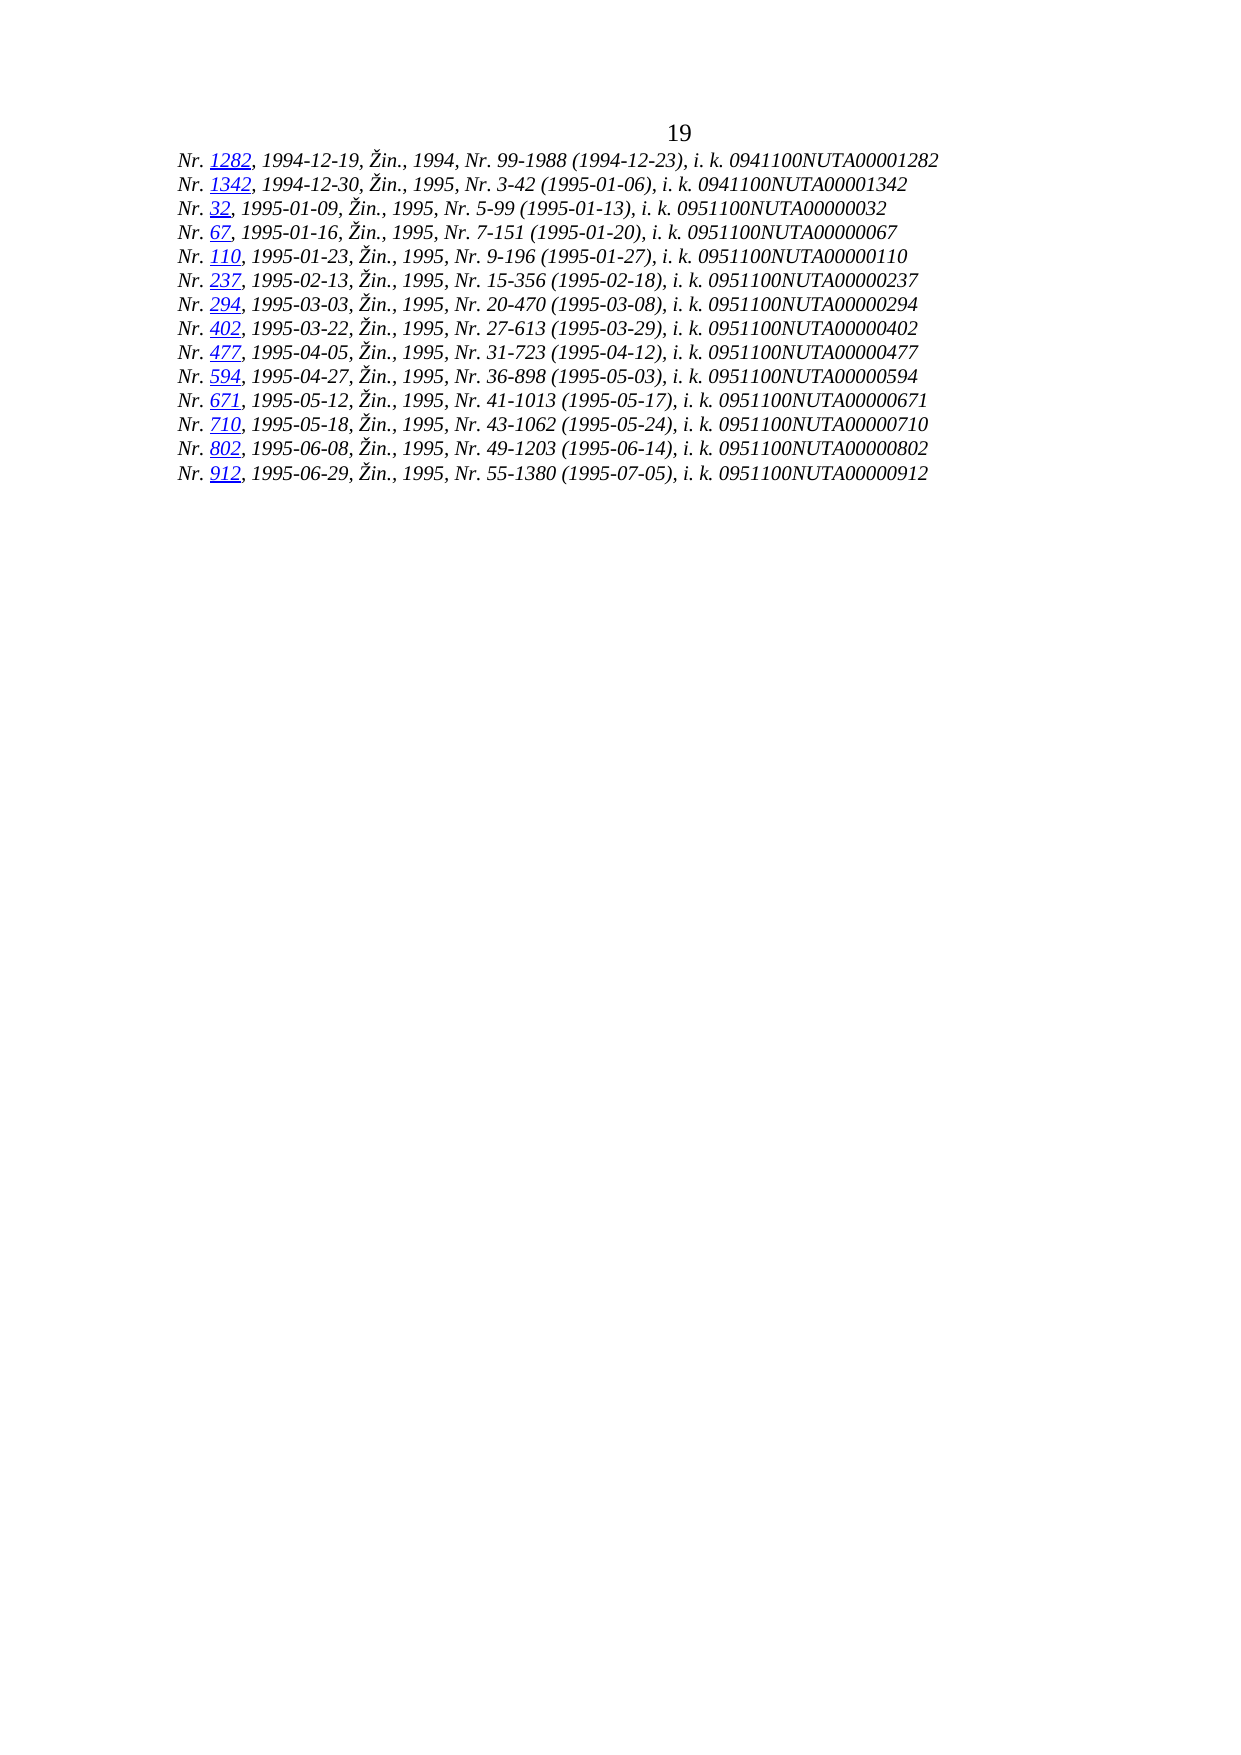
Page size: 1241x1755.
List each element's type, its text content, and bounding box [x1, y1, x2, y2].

text Nr. 671, 1995-05-12, Žin., 1995, Nr. 41-1013 (1995-05-17), i. k. 0951100NUTA00000671 [177, 388, 1181, 412]
text Nr. 710, 1995-05-18, Žin., 1995, Nr. 43-1062 (1995-05-24), i. k. 0951100NUTA00000710 [177, 412, 1181, 436]
text Nr. 802, 1995-06-08, Žin., 1995, Nr. 49-1203 (1995-06-14), i. k. 0951100NUTA00000802 [177, 436, 1181, 460]
text Nr. 594, 1995-04-27, Žin., 1995, Nr. 36-898 (1995-05-03), i. k. 0951100NUTA00000594 [177, 364, 1181, 388]
text Nr. 294, 1995-03-03, Žin., 1995, Nr. 20-470 (1995-03-08), i. k. 0951100NUTA00000294 [177, 292, 1181, 316]
text Nr. 1342, 1994-12-30, Žin., 1995, Nr. 3-42 (1995-01-06), i. k. 0941100NUTA00001342 [177, 172, 1181, 196]
text Nr. 402, 1995-03-22, Žin., 1995, Nr. 27-613 (1995-03-29), i. k. 0951100NUTA00000402 [177, 316, 1181, 340]
text Nr. 912, 1995-06-29, Žin., 1995, Nr. 55-1380 (1995-07-05), i. k. 0951100NUTA00000912 [177, 460, 1181, 484]
text Nr. 477, 1995-04-05, Žin., 1995, Nr. 31-723 (1995-04-12), i. k. 0951100NUTA00000477 [177, 340, 1181, 364]
text Nr. 1282, 1994-12-19, Žin., 1994, Nr. 99-1988 (1994-12-23), i. k. 0941100NUTA00001282 [177, 148, 1181, 172]
text Nr. 67, 1995-01-16, Žin., 1995, Nr. 7-151 (1995-01-20), i. k. 0951100NUTA00000067 [177, 220, 1181, 244]
text Nr. 32, 1995-01-09, Žin., 1995, Nr. 5-99 (1995-01-13), i. k. 0951100NUTA00000032 [177, 196, 1181, 220]
text Nr. 110, 1995-01-23, Žin., 1995, Nr. 9-196 (1995-01-27), i. k. 0951100NUTA00000110 [177, 244, 1181, 268]
text Nr. 237, 1995-02-13, Žin., 1995, Nr. 15-356 (1995-02-18), i. k. 0951100NUTA00000237 [177, 268, 1181, 292]
